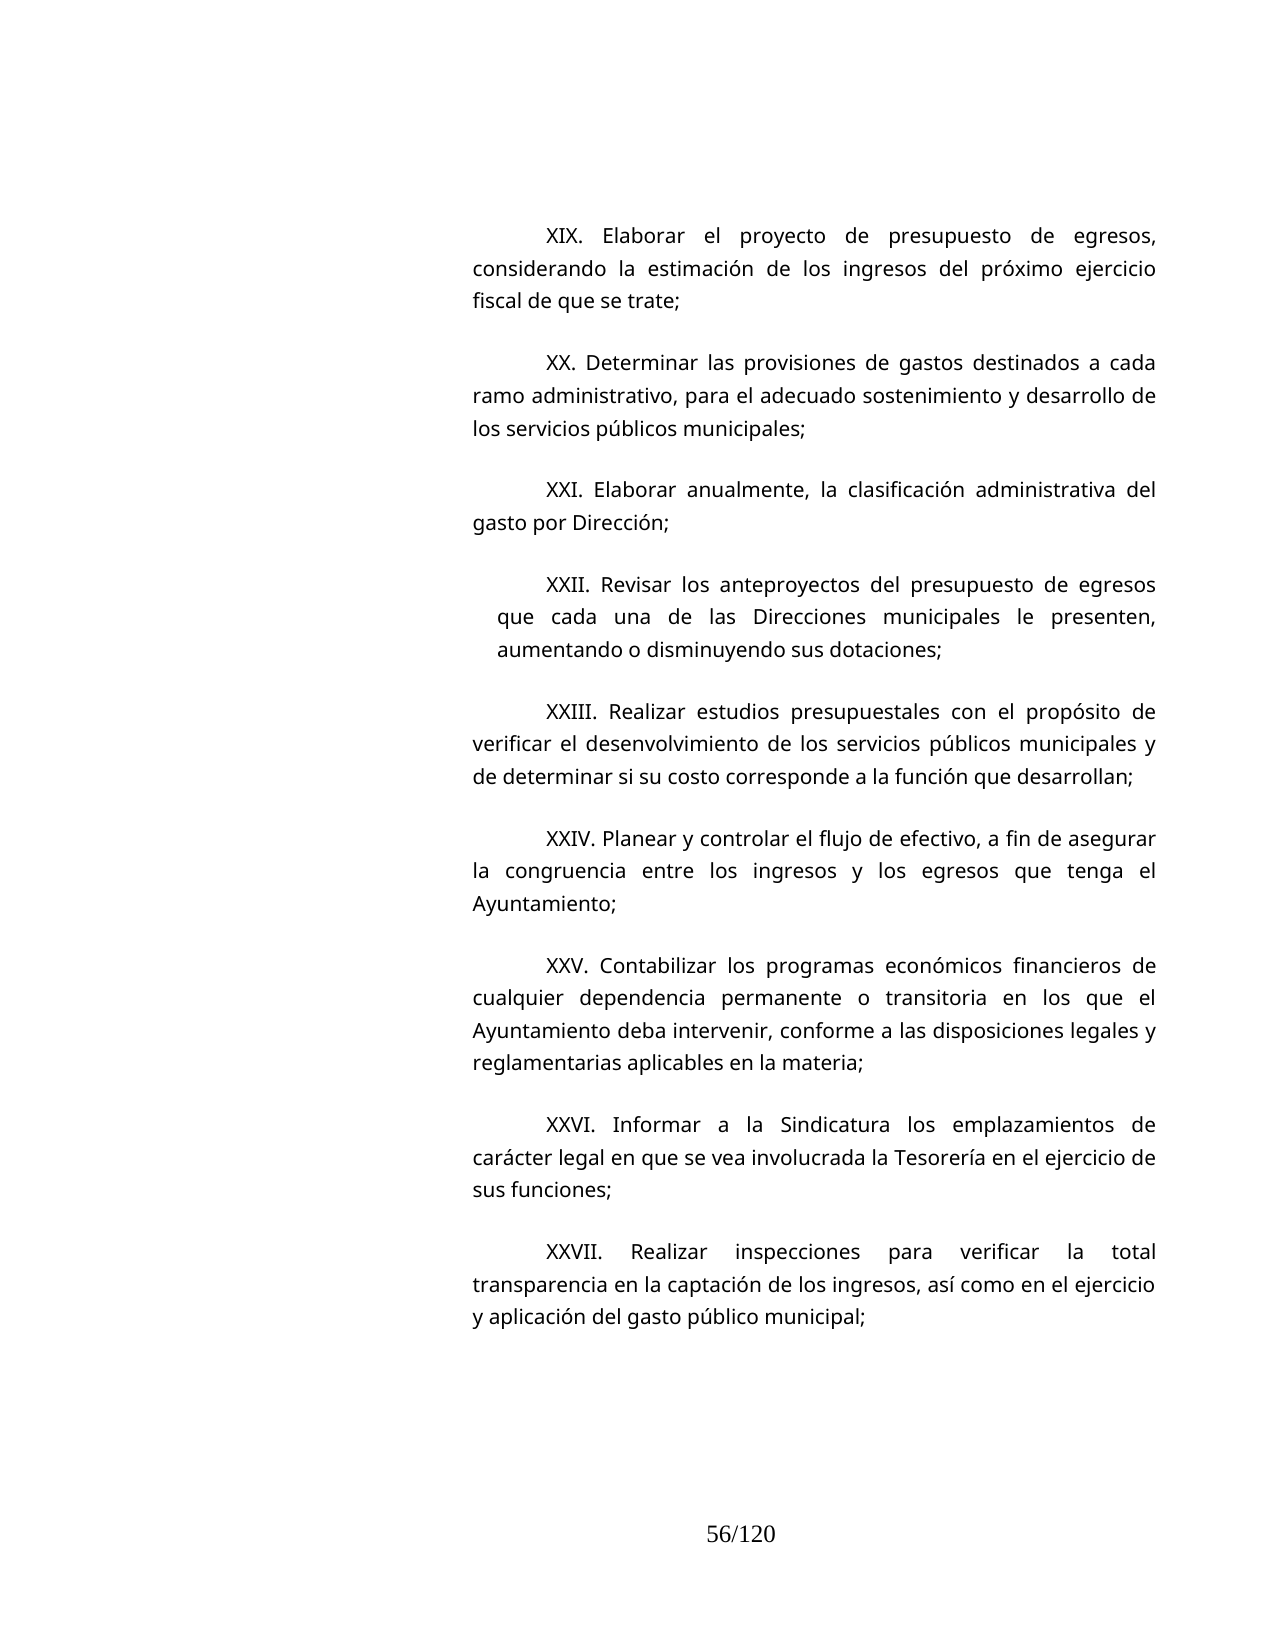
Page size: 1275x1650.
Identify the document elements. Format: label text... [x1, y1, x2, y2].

text XXVII. Realizar inspecciones para verificar la total transparencia en la captación de los ingresos, así como en el ejercicio y aplicación del gasto público municipal; [472, 1237, 1157, 1331]
text XXII. Revisar los anteproyectos del presupuesto de egresos que cada una de las Direcciones municipales le presenten, aumentando o disminuyendo sus dotaciones; [497, 570, 1157, 663]
text XX. Determinar las provisiones de gastos destinados a cada ramo administrativo, para el adecuado sostenimiento y desarrollo de los servicios públicos municipales; [472, 348, 1157, 442]
text XXVI. Informar a la Sindicatura los emplazamientos de carácter legal en que se vea involucrada la Tesorería en el ejercicio de sus funciones; [472, 1110, 1157, 1204]
text XIX. Elaborar el proyecto de presupuesto de egresos, considerando la estimación de los ingresos del próximo ejercicio fiscal de que se trate; [472, 221, 1157, 315]
text XXIV. Planear y controlar el flujo de efectivo, a fin de asegurar la congruencia entre los ingresos y los egresos que tenga el Ayuntamiento; [472, 824, 1157, 917]
text XXV. Contabilizar los programas económicos financieros de cualquier dependencia permanente o transitoria en los que el Ayuntamiento deba intervenir, conforme a las disposiciones legales y reglamentarias aplicables en la materia; [472, 951, 1157, 1077]
text XXI. Elaborar anualmente, la clasificación administrativa del gasto por Dirección; [472, 475, 1157, 536]
text XXIII. Realizar estudios presupuestales con el propósito de verificar el desenvolvimiento de los servicios públicos municipales y de determinar si su costo corresponde a la función que desarrollan; [472, 697, 1157, 790]
